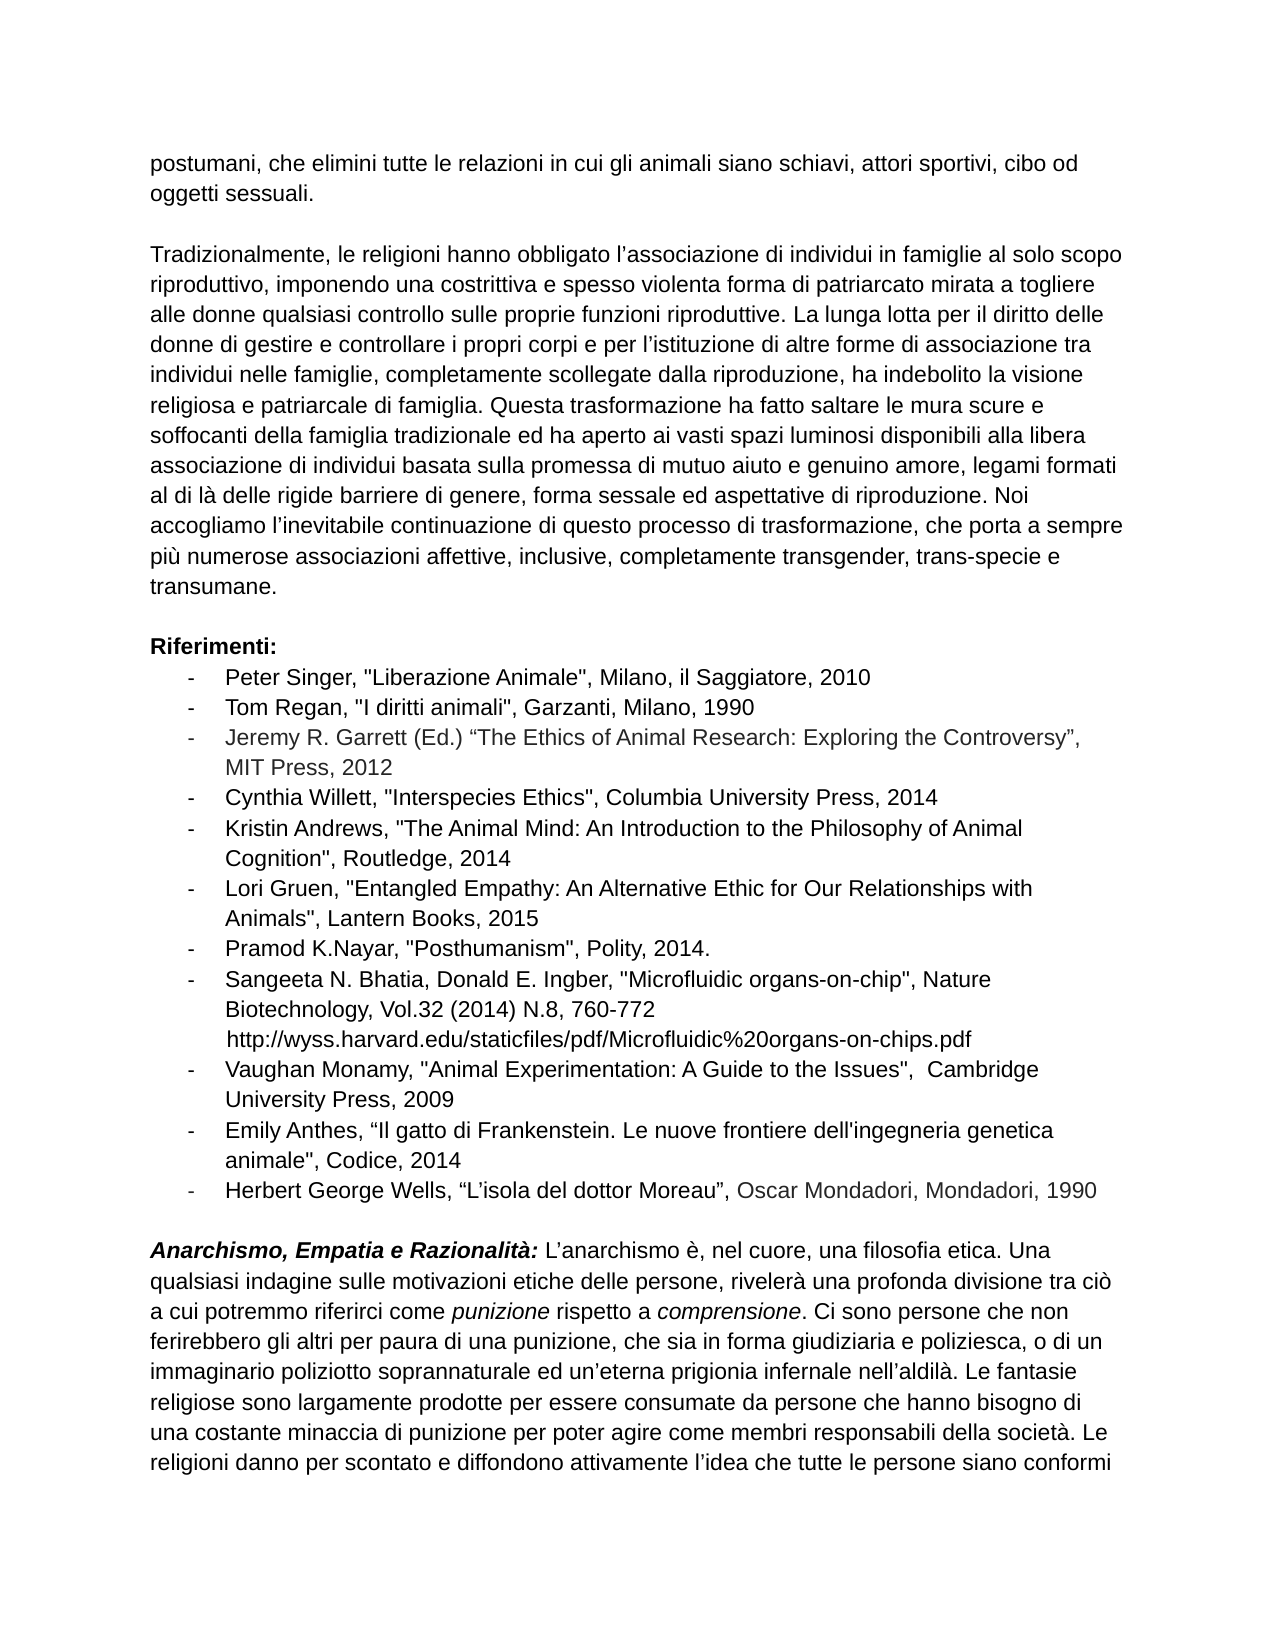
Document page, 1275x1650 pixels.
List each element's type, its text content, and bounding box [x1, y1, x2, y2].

list Tom Regan, "I diritti animali", Garzanti, Milano, 1990 [187, 694, 1125, 720]
text postumani, che elimini tutte le relazioni in cui gli animali siano schiavi, attori sportivi, cibo od oggetti sessuali. [150, 150, 1125, 207]
list Emily Anthes, “Il gatto di Frankenstein. Le nuove frontiere dell'ingegneria genetica animale", Codice, 2014 [187, 1117, 1125, 1173]
text Tradizionalmente, le religioni hanno obbligato l’associazione di individui in famiglie al solo scopo riproduttivo, imponendo una costrittiva e spesso violenta forma di patriarcato mirata a togliere alle donne qualsiasi controllo sulle proprie funzioni riproduttive. La lunga lotta per il diritto delle donne di gestire e controllare i propri corpi e per l’istituzione di altre forme di associazione tra individui nelle famiglie, completamente scollegate dalla riproduzione, ha indebolito la visione religiosa e patriarcale di famiglia. Questa trasformazione ha fatto saltare le mura scure e soffocanti della famiglia tradizionale ed ha aperto ai vasti spazi luminosi disponibili alla libera associazione di individui basata sulla promessa di mutuo aiuto e genuino amore, legami formati al di là delle rigide barriere di genere, forma sessale ed aspettative di riproduzione. Noi accogliamo l’inevitabile continuazione di questo processo di trasformazione, che porta a sempre più numerose associazioni affettive, inclusive, completamente transgender, trans-specie e transumane. [150, 241, 1125, 599]
list Vaughan Monamy, "Animal Experimentation: A Guide to the Issues", Cambridge University Press, 2009 [187, 1056, 1125, 1113]
list Peter Singer, "Liberazione Animale", Milano, il Saggiatore, 2010 [187, 663, 1125, 690]
text http://wyss.harvard.edu/staticfiles/pdf/Microfluidic%20organs-on-chips.pdf [150, 1026, 1125, 1052]
list Kristin Andrews, "The Animal Mind: An Introduction to the Philosophy of Animal Cognition", Routledge, 2014 [187, 814, 1125, 871]
text Anarchismo, Empatia e Razionalità: L’anarchismo è, nel cuore, una filosofia etica. Una qualsiasi indagine sulle motivazioni etiche delle persone, rivelerà una profonda divisione tra ciò a cui potremmo riferirci come punizione rispetto a comprensione. Ci sono persone che non ferirebbero gli altri per paura di una punizione, che sia in forma giudiziaria e poliziesca, o di un immaginario poliziotto soprannaturale ed un’eterna prigionia infernale nell’aldilà. Le fantasie religiose sono largamente prodotte per essere consumate da persone che hanno bisogno di una costante minaccia di punizione per poter agire come membri responsabili della società. Le religioni danno per scontato e diffondono attivamente l’idea che tutte le persone siano conformi [150, 1237, 1125, 1475]
text Riferimenti: [150, 633, 1125, 660]
list Pramod K.Nayar, "Posthumanism", Polity, 2014. [187, 935, 1125, 962]
list Jeremy R. Garrett (Ed.) “The Ethics of Animal Research: Exploring the Controversy”, MIT Press, 2012 [187, 724, 1125, 781]
list Sangeeta N. Bhatia, Donald E. Ingber, "Microfluidic organs-on-chip", Nature Biotechnology, Vol.32 (2014) N.8, 760-772 [187, 966, 1125, 1022]
list Lori Gruen, "Entangled Empathy: An Alternative Ethic for Our Relationships with Animals", Lantern Books, 2015 [187, 875, 1125, 932]
list Cynthia Willett, "Interspecies Ethics", Columbia University Press, 2014 [187, 784, 1125, 811]
list Herbert George Wells, “L’isola del dottor Moreau”, Oscar Mondadori, Mondadori, 1990 [187, 1177, 1125, 1203]
